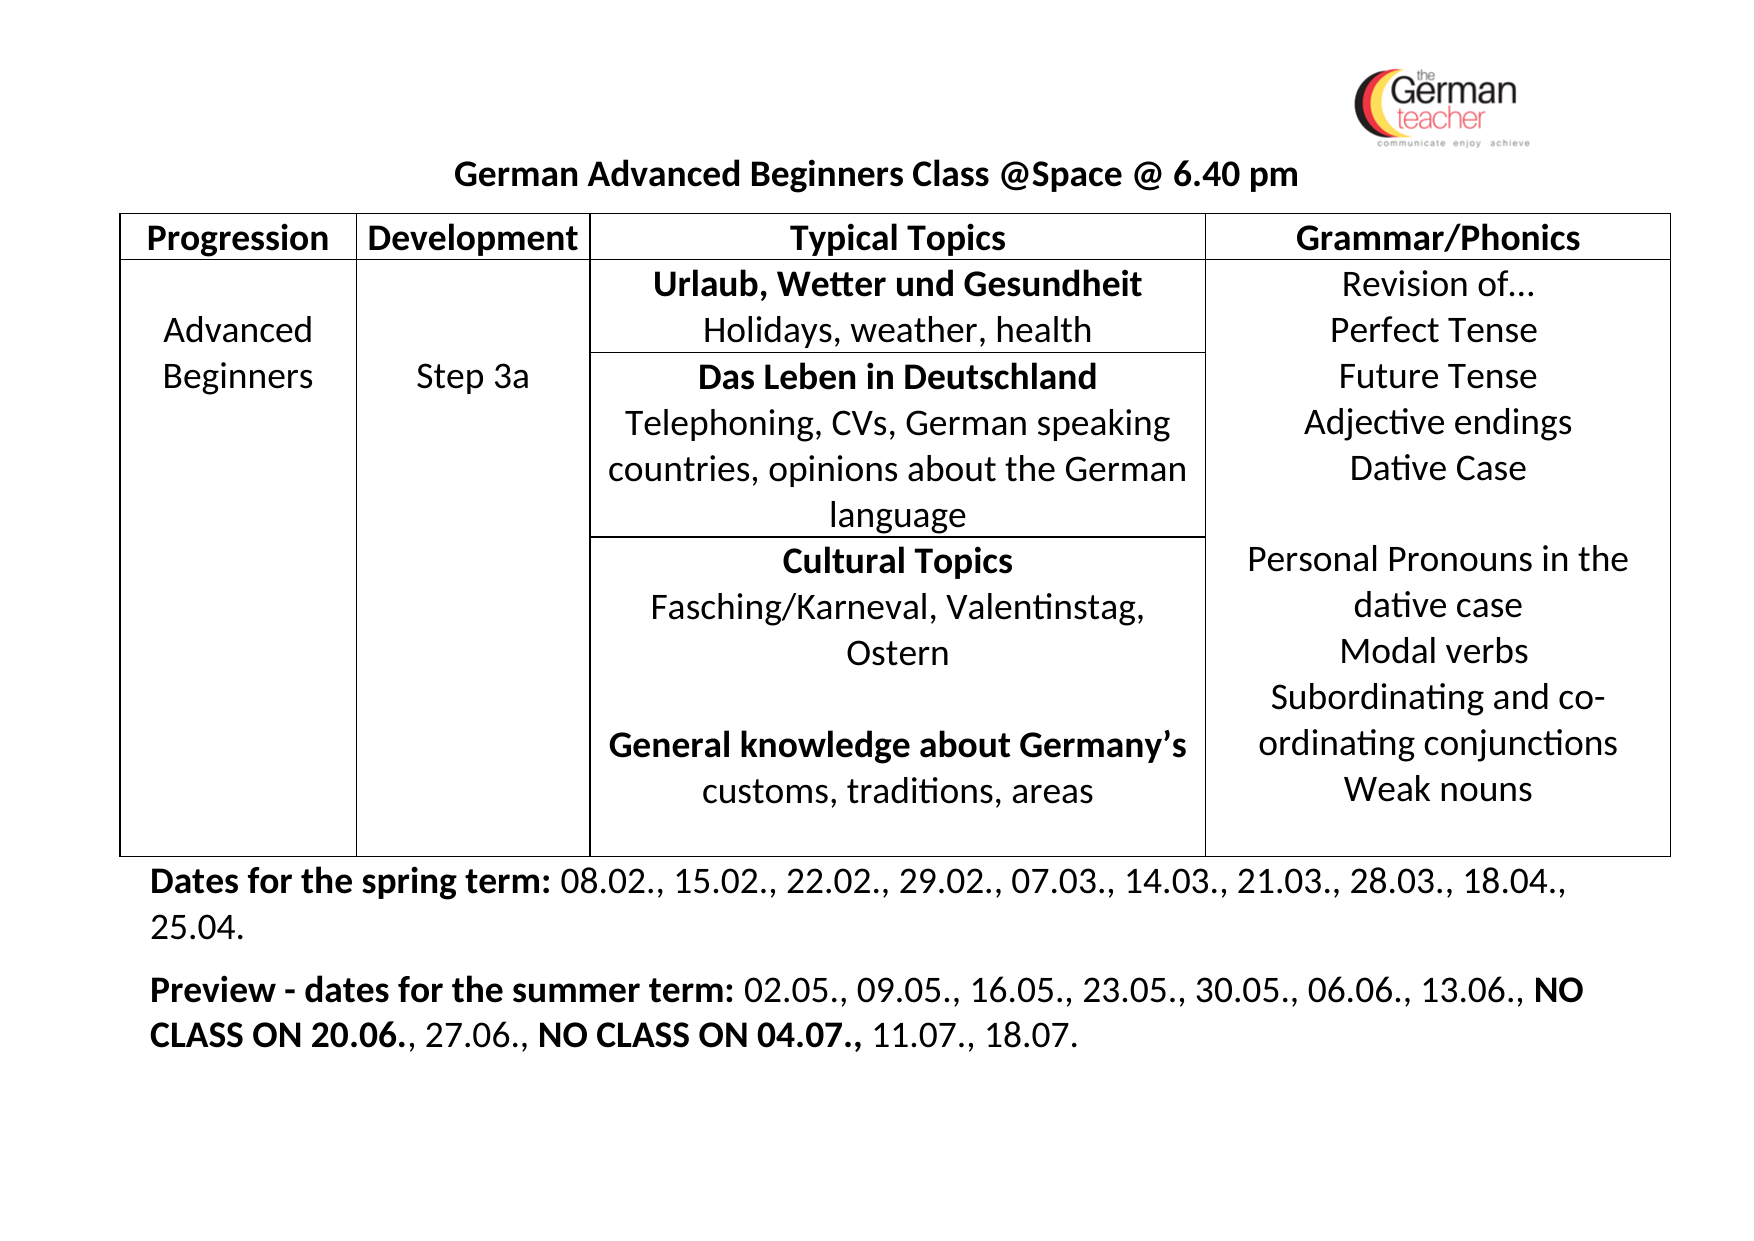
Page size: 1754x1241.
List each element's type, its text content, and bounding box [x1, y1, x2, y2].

table_cell Urlaub, Wetter und Gesundheit Holidays, weather, health [591, 260, 1205, 352]
table_cell Das Leben in Deutschland Telephoning, CVs, German speaking countries, opinions about the German language [591, 353, 1205, 536]
table_header Typical Topics [591, 214, 1205, 259]
table_header Grammar/Phonics [1206, 214, 1670, 259]
table_cell Cultural Topics Fasching/Karneval, Valentinstag, Ostern General knowledge about Germany’s customs, traditions, areas [591, 538, 1205, 856]
table_cell Step 3a [357, 260, 589, 856]
text German Advanced Beginners Class @Space @ 6.40 pm [150, 150, 1604, 196]
text Preview - dates for the summer term: 02.05., 09.05., 16.05., 23.05., 30.05., 06.06., 13.06., NO CLASS ON 20.06., 27.06., NO CLASS ON 04.07., 11.07., 18.07. [150, 966, 1604, 1057]
table_cell Revision of… Perfect Tense Future Tense Adjective endings Dative Case Personal Pronouns in the dative case Modal verbs Subordinating and co-ordinating conjunctions Weak nouns [1206, 260, 1670, 856]
table_cell Advanced Beginners [121, 260, 356, 856]
text Dates for the spring term: 08.02., 15.02., 22.02., 29.02., 07.03., 14.03., 21.03., 28.03., 18.04., 25.04. [150, 857, 1604, 949]
table_header Development [357, 214, 589, 259]
table_header Progression [121, 214, 356, 259]
